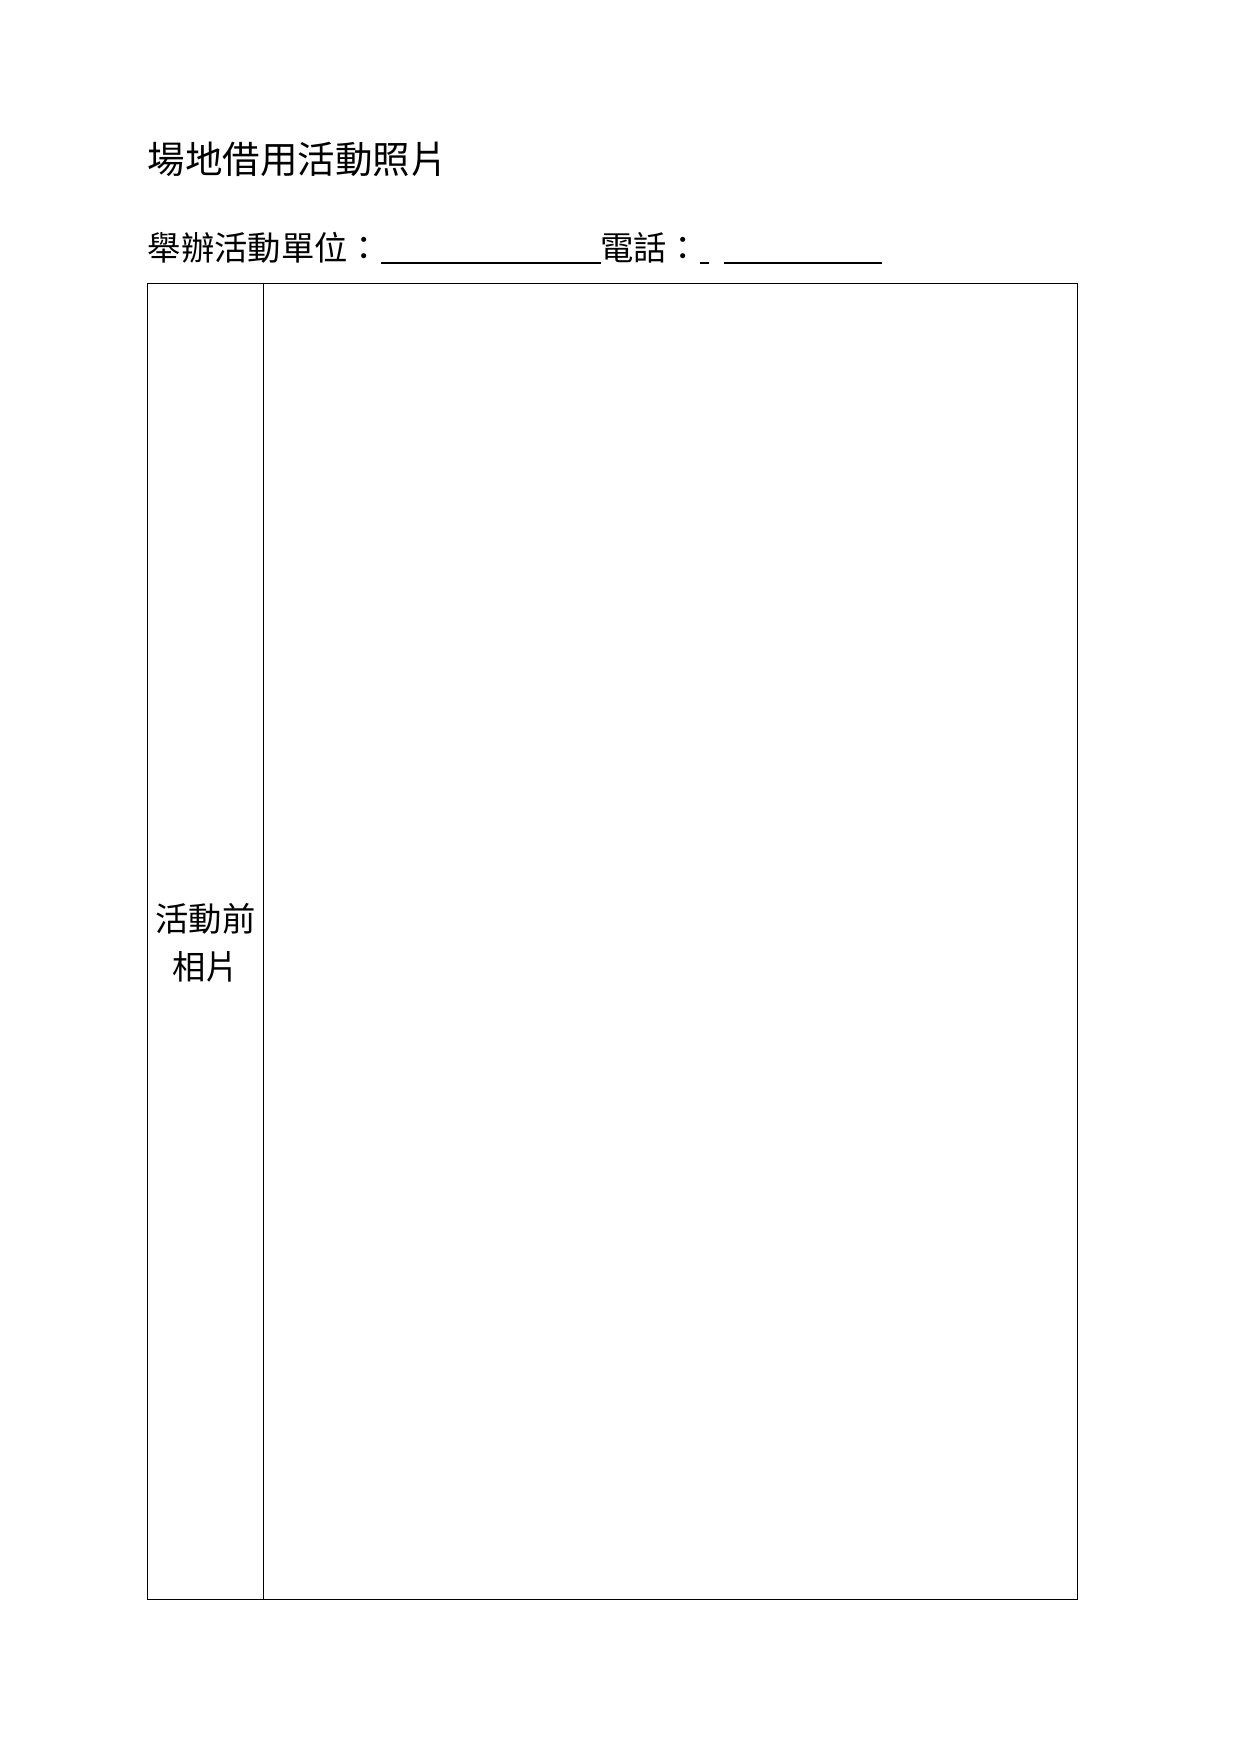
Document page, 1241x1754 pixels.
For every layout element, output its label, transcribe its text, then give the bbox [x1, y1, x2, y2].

table_header [264, 284, 1077, 1598]
table_header 活動前相片 [148, 284, 263, 1598]
text 場地借用活動照片 [148, 130, 1092, 184]
text 舉辦活動單位： 電話： [148, 222, 1092, 270]
